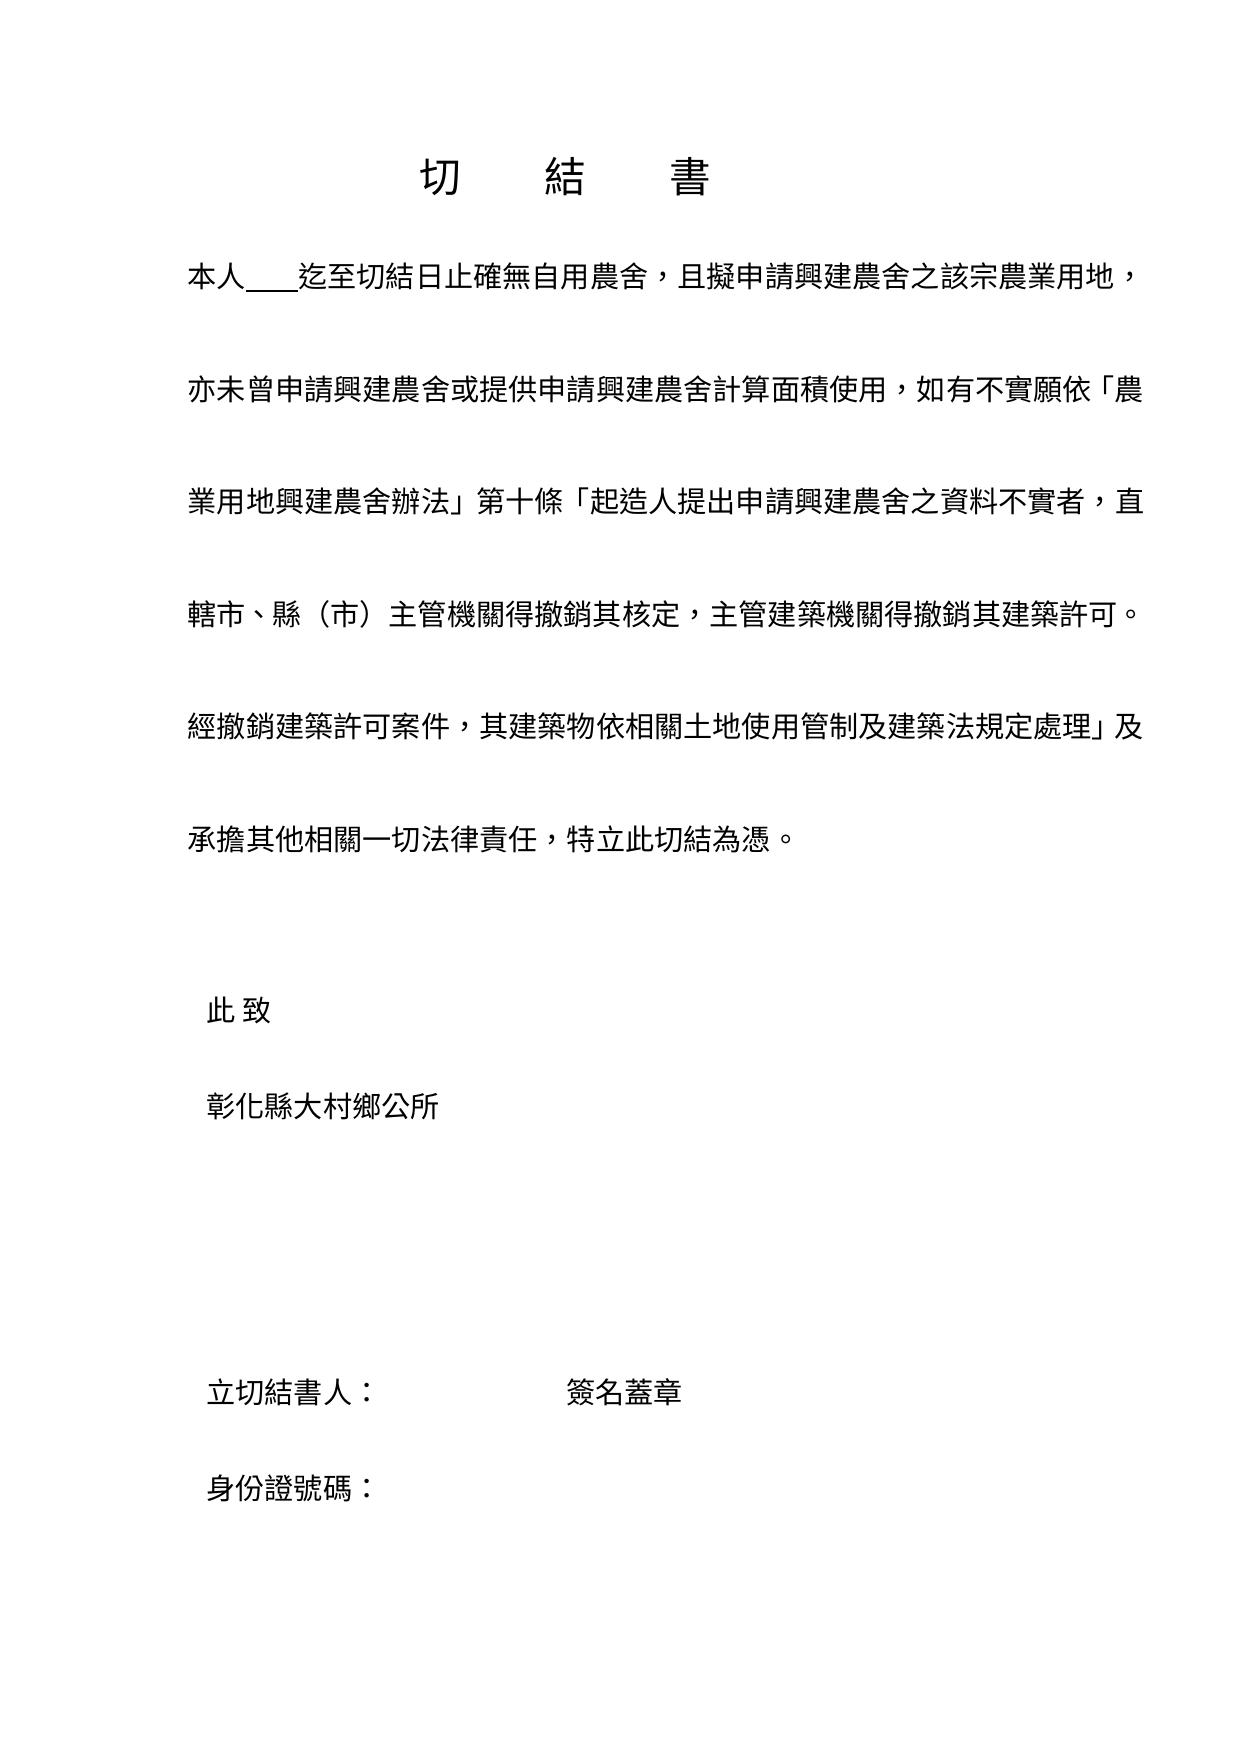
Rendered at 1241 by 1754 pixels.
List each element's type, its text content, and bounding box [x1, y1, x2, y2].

text 此 致 [206, 971, 1144, 1046]
text 本人 迄至切結日止確無自用農舍，且擬申請興建農舍之該宗農業用地，亦未曾申請興建農舍或提供申請興建農舍計算面積使用，如有不實願依「農業用地興建農舍辦法」第十條「起造人提出申請興建農舍之資料不實者，直轄市、縣（市）主管機關得撤銷其核定，主管建築機關得撤銷其建築許可。經撤銷建築許可案件，其建築物依相關土地使用管制及建築法規定處理」及承擔其他相關一切法律責任，特立此切結為憑。 [187, 237, 1144, 875]
text 身份證號碼： [206, 1449, 1144, 1524]
subtitle 切 結 書 [187, 164, 732, 200]
text 彰化縣大村鄉公所 [206, 1067, 1144, 1142]
text 立切結書人： 簽名蓋章 [206, 1353, 1144, 1428]
